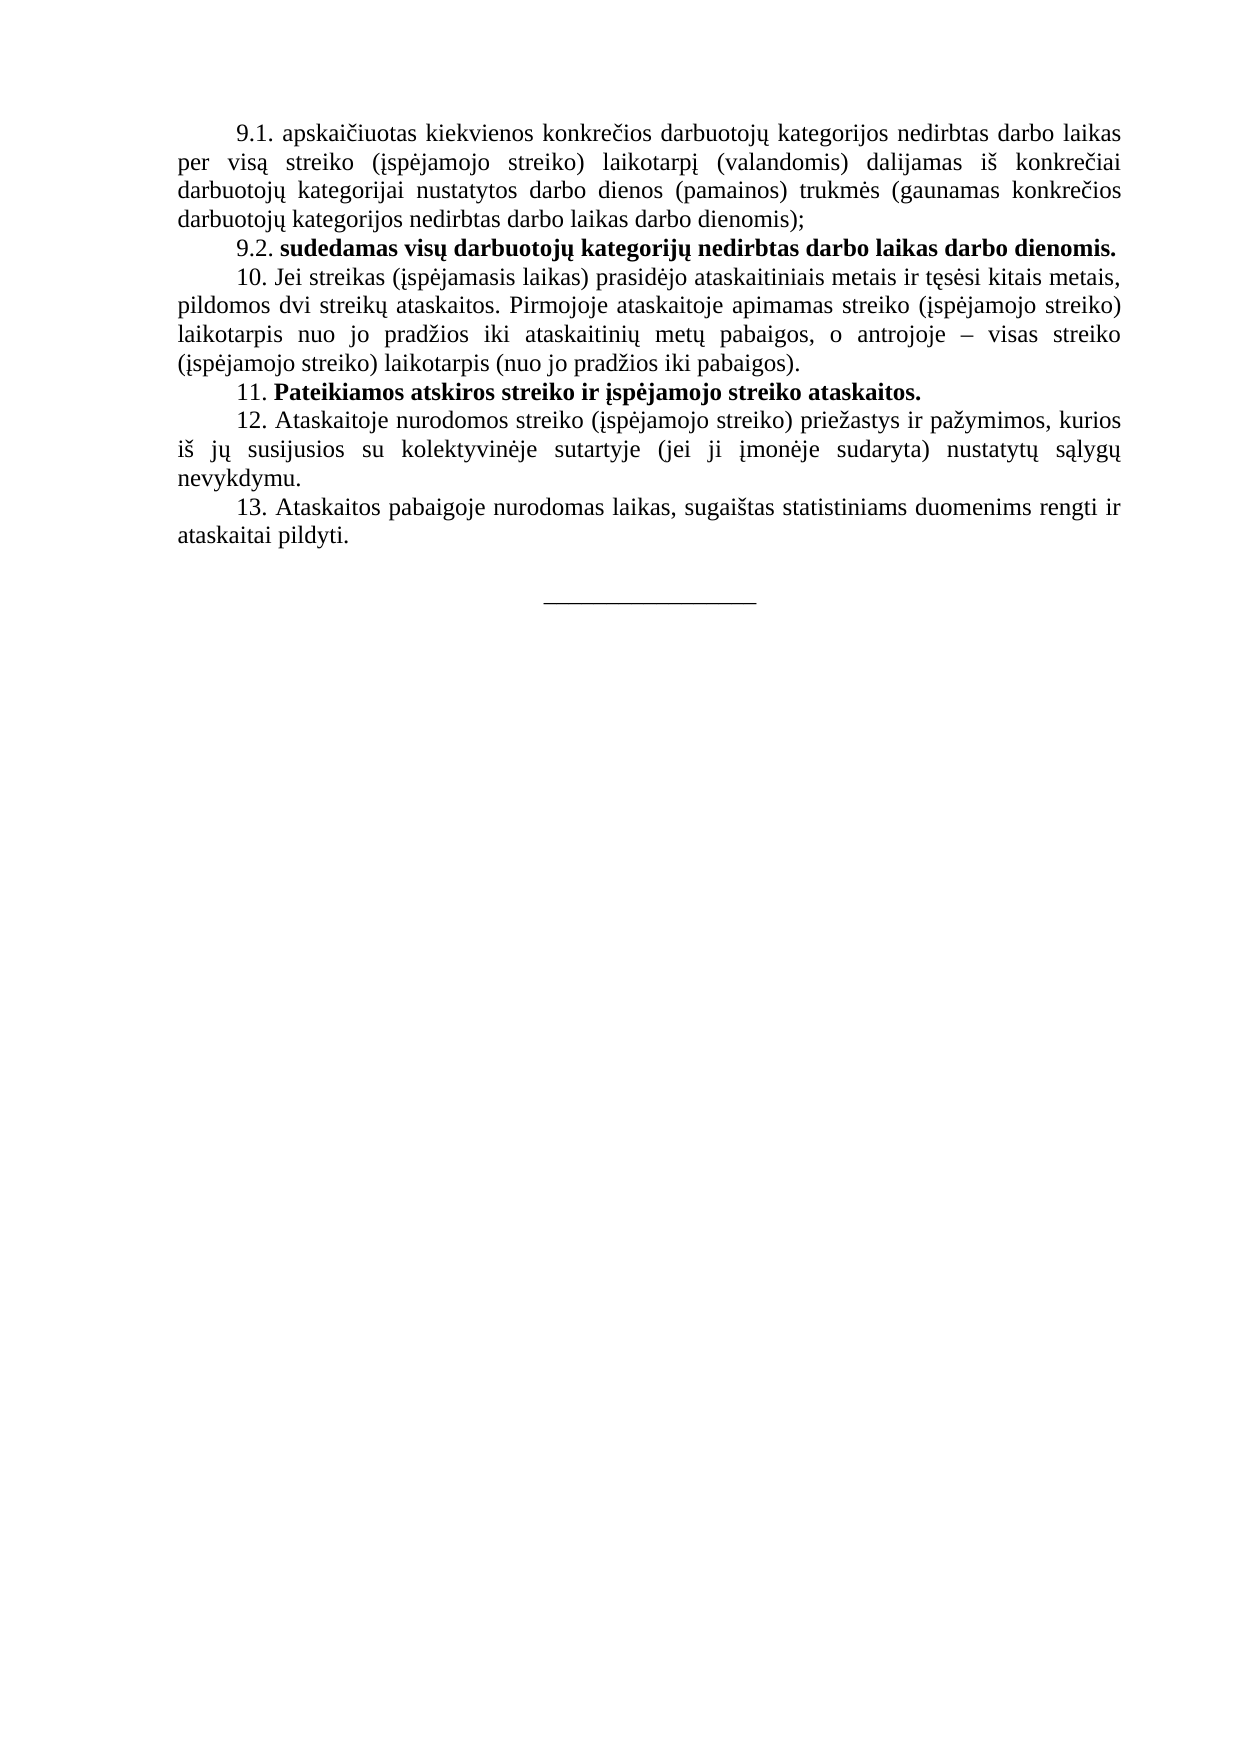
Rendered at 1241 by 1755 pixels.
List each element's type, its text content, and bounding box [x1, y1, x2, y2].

text 11. Pateikiamos atskiros streiko ir įspėjamojo streiko ataskaitos. [177, 377, 1122, 406]
text 12. Ataskaitoje nurodomos streiko (įspėjamojo streiko) priežastys ir pažymimos, kurios iš jų susijusios su kolektyvinėje sutartyje (jei ji įmonėje sudaryta) nustatytų sąlygų nevykdymu. [177, 406, 1122, 492]
text 10. Jei streikas (įspėjamasis laikas) prasidėjo ataskaitiniais metais ir tęsėsi kitais metais, pildomos dvi streikų ataskaitos. Pirmojoje ataskaitoje apimamas streiko (įspėjamojo streiko) laikotarpis nuo jo pradžios iki ataskaitinių metų pabaigos, o antrojoje – visas streiko (įspėjamojo streiko) laikotarpis (nuo jo pradžios iki pabaigos). [177, 262, 1122, 377]
text 13. Ataskaitos pabaigoje nurodomas laikas, sugaištas statistiniams duomenims rengti ir ataskaitai pildyti. [177, 492, 1122, 549]
text 9.1. apskaičiuotas kiekvienos konkrečios darbuotojų kategorijos nedirbtas darbo laikas per visą streiko (įspėjamojo streiko) laikotarpį (valandomis) dalijamas iš konkrečiai darbuotojų kategorijai nustatytos darbo dienos (pamainos) trukmės (gaunamas konkrečios darbuotojų kategorijos nedirbtas darbo laikas darbo dienomis); [177, 118, 1122, 233]
text 9.2. sudedamas visų darbuotojų kategorijų nedirbtas darbo laikas darbo dienomis. [177, 233, 1122, 262]
text _________________ [177, 578, 1122, 607]
